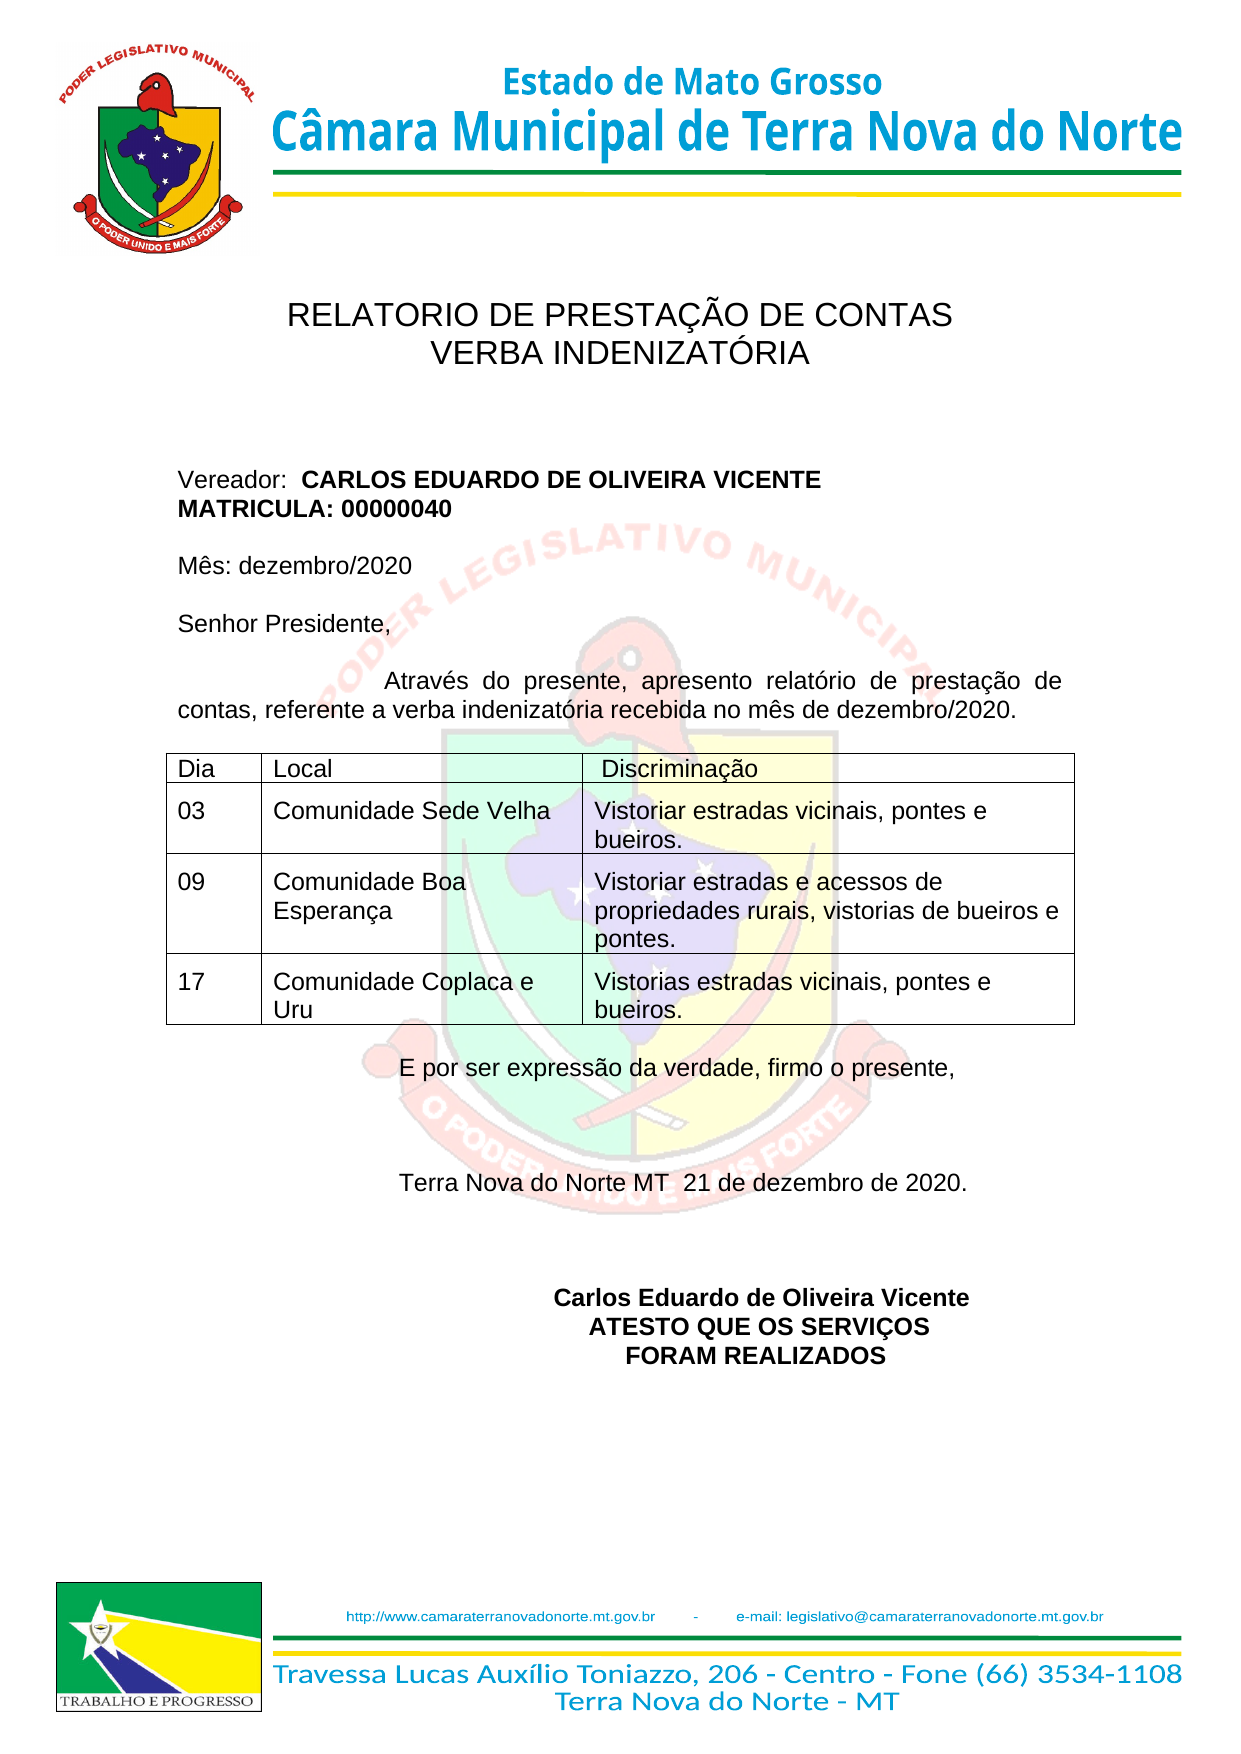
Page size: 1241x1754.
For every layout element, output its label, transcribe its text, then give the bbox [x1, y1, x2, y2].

table_cell 03 [167, 783, 261, 853]
text Mês: dezembro/2020 [177, 551, 303, 580]
text RELATORIO DE PRESTAÇÃO DE CONTAS [177, 294, 1063, 333]
text VERBA INDENIZATÓRIA [177, 333, 1063, 371]
picture [57, 1583, 261, 1711]
text Mês: dezembro/2020 [966, 551, 1063, 580]
text Através do presente, apresento relatório de prestação de contas, referente a verba indenizatória recebida no mês de dezembro/2020. [177, 666, 303, 724]
table_header Discriminação [966, 754, 1074, 782]
text Terra Nova do Norte MT 21 de dezembro de 2020. [966, 1168, 1063, 1197]
picture [860, 1611, 868, 1623]
table_cell Comunidade Boa Esperança [262, 854, 303, 953]
text ATESTO QUE OS SERVIÇOS [236, 1312, 1122, 1341]
text Senhor Presidente, [966, 609, 1063, 637]
picture [55, 42, 260, 256]
table_cell 17 [167, 954, 261, 1024]
table_cell Vistorias estradas vicinais, pontes e bueiros. [966, 954, 1074, 1024]
text FORAM REALIZADOS [236, 1341, 1122, 1369]
text E por ser expressão da verdade, firmo o presente, [966, 1053, 1063, 1082]
table_cell Vistoriar estradas vicinais, pontes e bueiros. [966, 783, 1074, 853]
table_cell Vistoriar estradas e acessos de propriedades rurais, vistorias de bueiros e pontes. [966, 854, 1074, 953]
text Senhor Presidente, [177, 609, 303, 637]
text Terra Nova do Norte MT 21 de dezembro de 2020. [177, 1168, 303, 1197]
text E por ser expressão da verdade, firmo o presente, [177, 1053, 303, 1082]
table_header Local [262, 754, 303, 782]
table_cell Comunidade Sede Velha [262, 783, 303, 853]
text Através do presente, apresento relatório de prestação de contas, referente a verba indenizatória recebida no mês de dezembro/2020. [966, 666, 1063, 724]
text Carlos Eduardo de Oliveira Vicente [177, 1283, 1063, 1312]
text Vereador: CARLOS EDUARDO DE OLIVEIRA VICENTE [177, 465, 1063, 494]
table_header Dia [167, 754, 261, 782]
table_cell Comunidade Coplaca e Uru [262, 954, 303, 1024]
text MATRICULA: 00000040 [177, 494, 1063, 522]
table_cell 09 [167, 854, 261, 953]
